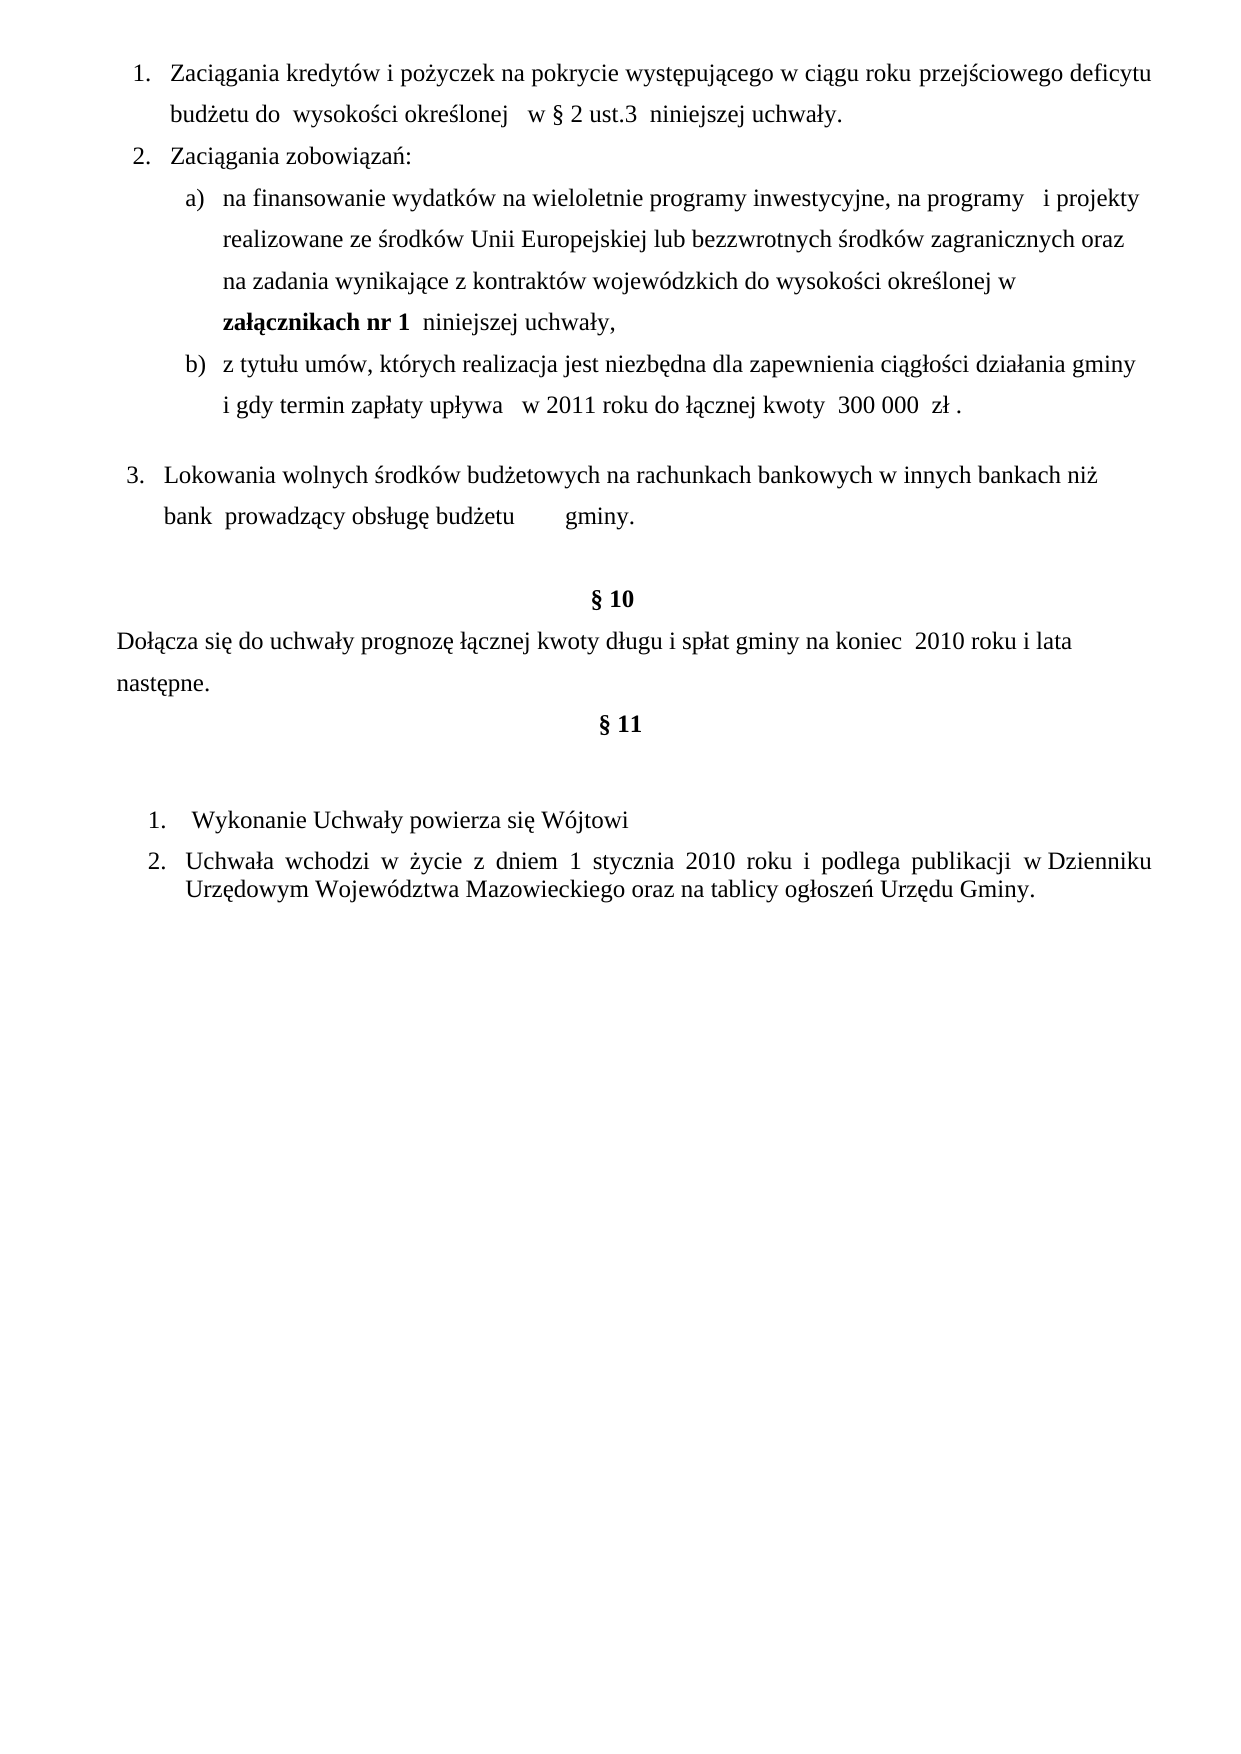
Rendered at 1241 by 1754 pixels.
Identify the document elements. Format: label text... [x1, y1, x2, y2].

text następne. [73, 669, 1152, 696]
list na finansowanie wydatków na wieloletnie programy inwestycyjne, na programy i projekty realizowane ze środków Unii Europejskiej lub bezzwrotnych środków zagranicznych oraz na zadania wynikające z kontraktów wojewódzkich do wysokości określonej w załącznikach nr 1 niniejszej uchwały, [185, 184, 1152, 336]
text § 11 [88, 710, 1152, 738]
text Dołącza się do uchwały prognozę łącznej kwoty długu i spłat gminy na koniec 2010 roku i lata [73, 627, 1152, 655]
text 3. Lokowania wolnych środków budżetowych na rachunkach bankowych w innych bankach niż [88, 461, 1152, 488]
text bank prowadzący obsługę budżetu gminy. [88, 502, 1152, 530]
text § 10 [73, 586, 1152, 613]
list z tytułu umów, których realizacja jest niezbędna dla zapewnienia ciągłości działania gminy i gdy termin zapłaty upływa w 2011 roku do łącznej kwoty 300 000 zł . [185, 350, 1144, 419]
list Zaciągania zobowiązań: [132, 142, 1152, 170]
list Zaciągania kredytów i pożyczek na pokrycie występującego w ciągu roku przejściowego deficytu budżetu do wysokości określonej w § 2 ust.3 niniejszej uchwały. [132, 59, 1152, 128]
list Uchwała wchodzi w życie z dniem 1 stycznia 2010 roku i podlega publikacji w Dzienniku Urzędowym Województwa Mazowieckiego oraz na tablicy ogłoszeń Urzędu Gminy. [148, 847, 1152, 903]
list Wykonanie Uchwały powierza się Wójtowi [148, 806, 1152, 833]
